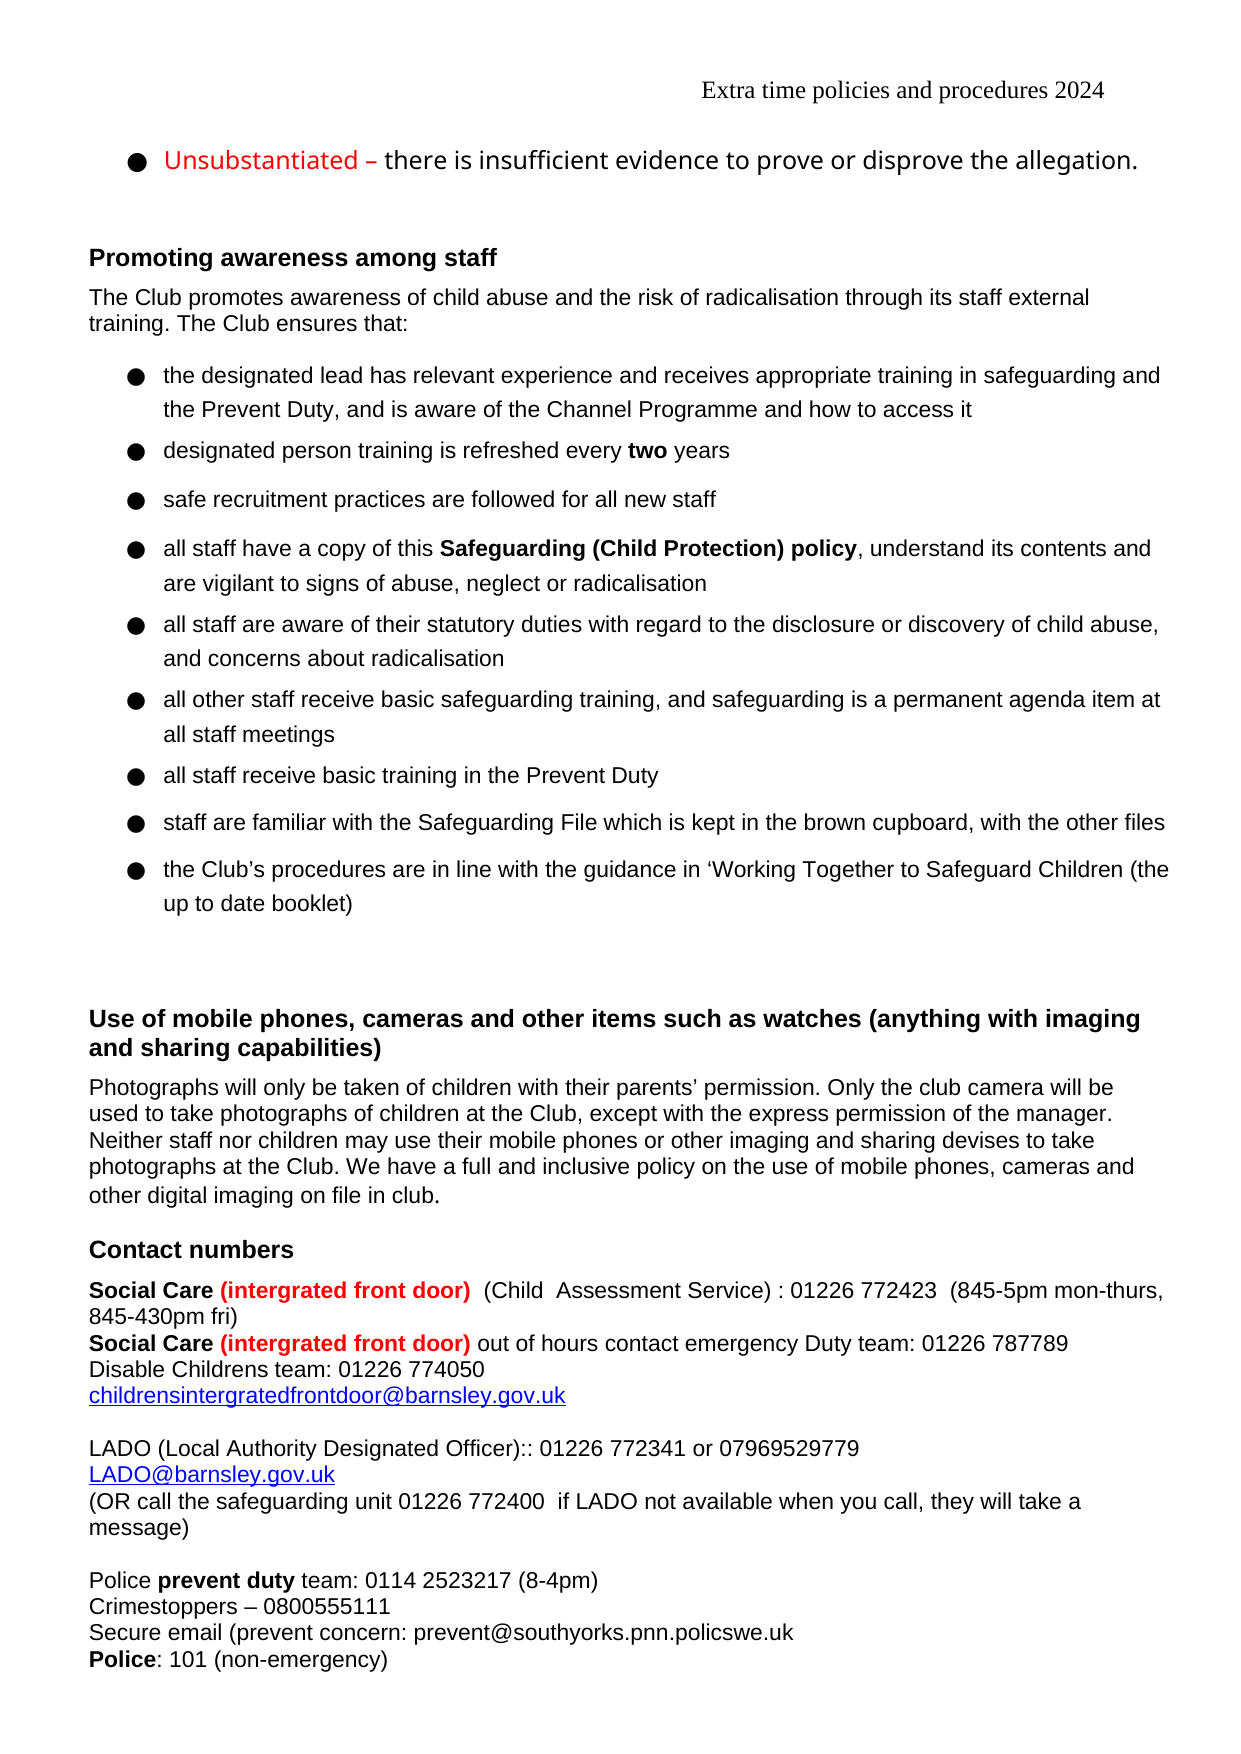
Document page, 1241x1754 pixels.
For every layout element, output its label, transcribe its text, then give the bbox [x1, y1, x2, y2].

text Social Care (intergrated front door) out of hours contact emergency Duty team: 01226 787789 [89, 1329, 1169, 1356]
list all staff receive basic training in the Prevent Duty [126, 749, 1169, 796]
text (OR call the safeguarding unit 01226 772400 if LADO not available when you call, they will take a message) [89, 1488, 1169, 1540]
text Social Care (intergrated front door) (Child Assessment Service) : 01226 772423 (845-5pm mon-thurs, 845-430pm fri) [89, 1277, 1169, 1329]
list all staff have a copy of this Safeguarding (Child Protection) policy, understand its contents and are vigilant to signs of abuse, neglect or radicalisation [126, 523, 1169, 596]
text Disable Childrens team: 01226 774050 [89, 1356, 1169, 1382]
list the designated lead has relevant experience and receives appropriate training in safeguarding and the Prevent Duty, and is aware of the Channel Programme and how to access it [126, 349, 1169, 423]
text Contact numbers [89, 1236, 1169, 1264]
list the Club’s procedures are in line with the guidance in ‘Working Together to Safeguard Children (the up to date booklet) [126, 843, 1169, 916]
text Police prevent duty team: 0114 2523217 (8-4pm) [89, 1567, 1169, 1593]
list all staff are aware of their statutory duties with regard to the disclosure or discovery of child abuse, and concerns about radicalisation [126, 598, 1169, 672]
text Photographs will only be taken of children with their parents’ permission. Only the club camera will be used to take photographs of children at the Club, except with the express permission of the manager. Neither staff nor children may use their mobile phones or other imaging and sharing devises to take photographs at the Club. We have a full and inclusive policy on the use of mobile phones, cameras and other digital imaging on file in club. [89, 1074, 1169, 1211]
text The Club promotes awareness of child abuse and the risk of radicalisation through its staff external training. The Club ensures that: [89, 284, 1169, 337]
text LADO (Local Authority Designated Officer):: 01226 772341 or 07969529779 [89, 1435, 1169, 1461]
list staff are familiar with the Safeguarding File which is kept in the brown cupboard, with the other files [126, 796, 1169, 843]
list safe recruitment practices are followed for all new staff [126, 474, 1169, 521]
text childrensintergratedfrontdoor@barnsley.gov.uk [89, 1382, 1169, 1408]
list all other staff receive basic safeguarding training, and safeguarding is a permanent agenda item at all staff meetings [126, 674, 1169, 747]
text Promoting awareness among staff [89, 243, 1169, 272]
text LADO@barnsley.gov.uk [89, 1461, 1169, 1488]
text Police: 101 (non-emergency) [89, 1646, 1169, 1672]
text Secure email (prevent concern: prevent@southyorks.pnn.policswe.uk [89, 1619, 1169, 1646]
list designated person training is refreshed every two years [126, 425, 1169, 472]
text Use of mobile phones, cameras and other items such as watches (anything with imaging and sharing capabilities) [89, 1004, 1169, 1061]
list Unsubstantiated – there is insufficient evidence to prove or disprove the allegation. [126, 132, 1169, 184]
text Crimestoppers – 0800555111 [89, 1593, 1169, 1619]
